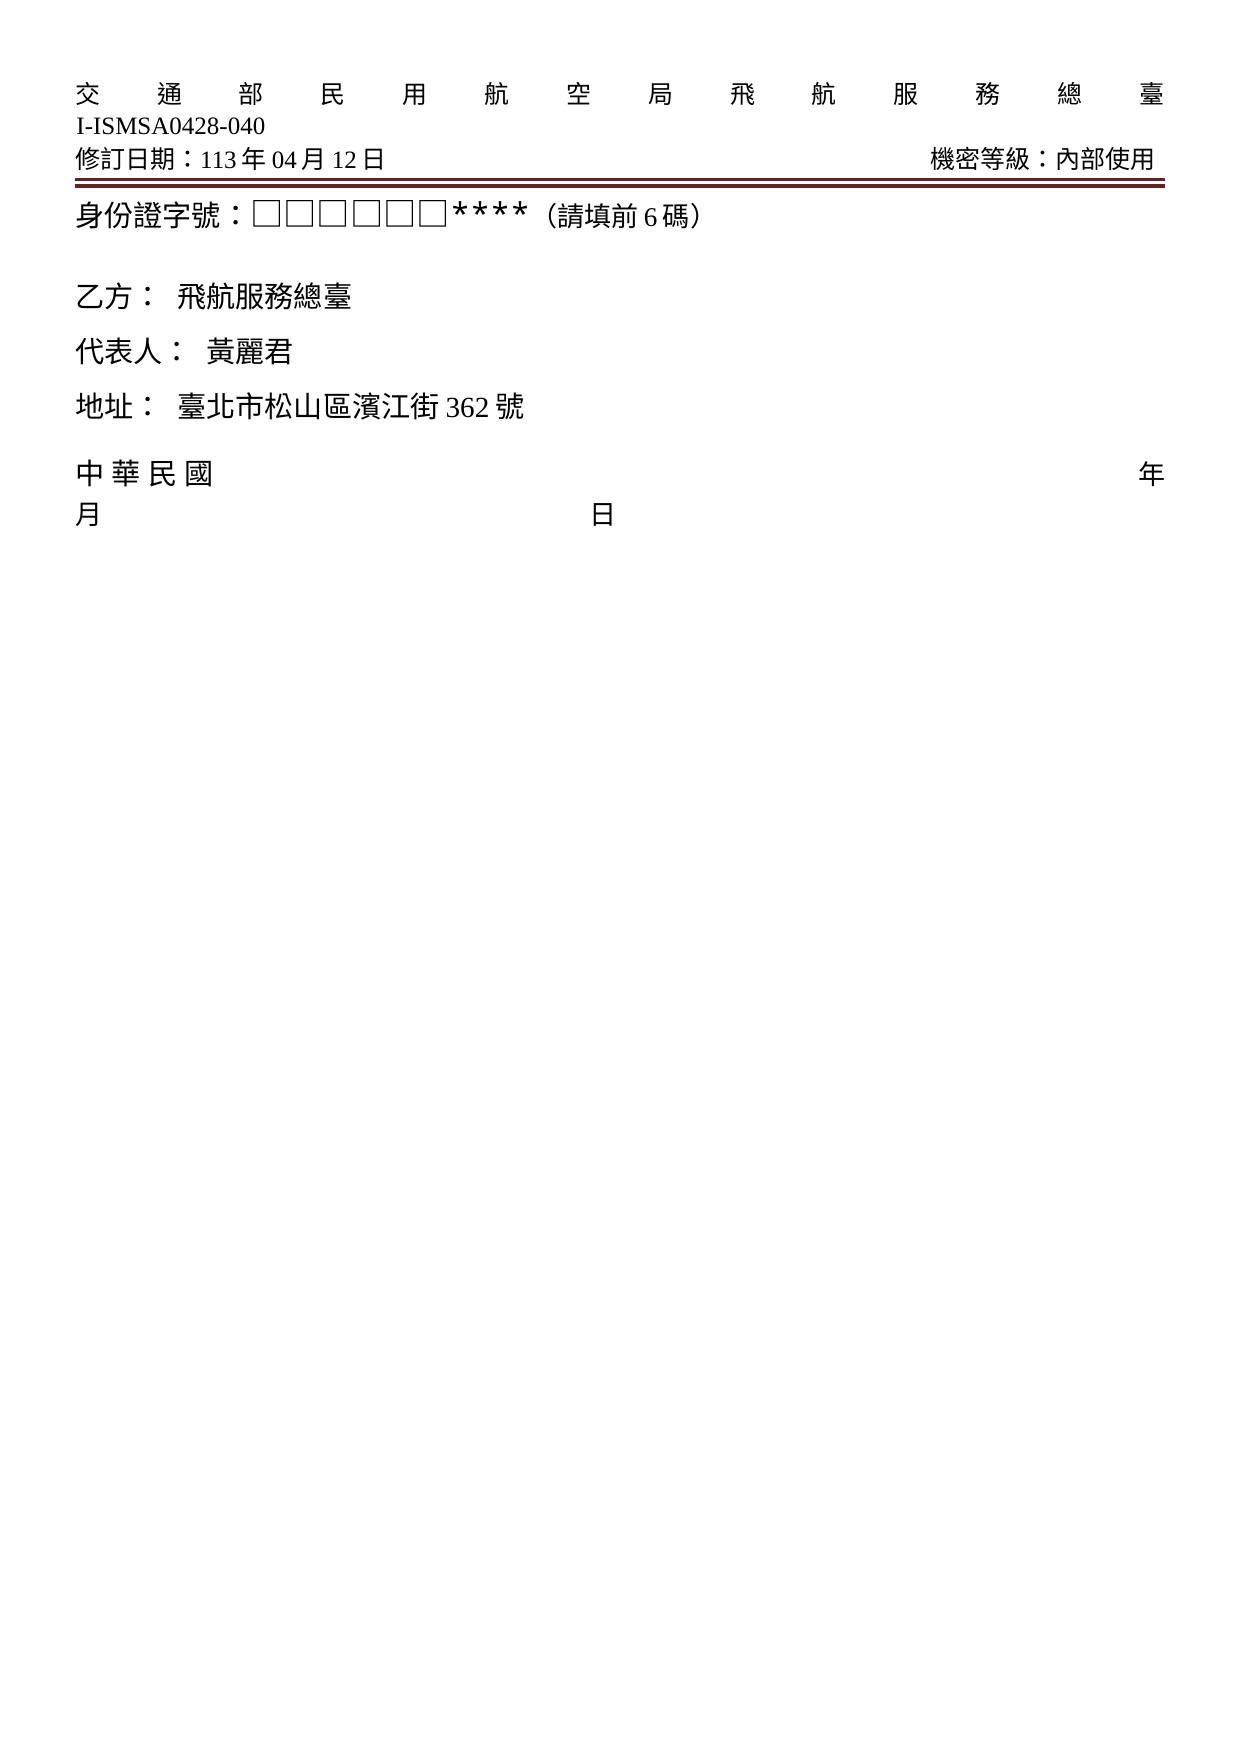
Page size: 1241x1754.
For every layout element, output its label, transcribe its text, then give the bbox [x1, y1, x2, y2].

text 乙方： 飛航服務總臺 [75, 274, 1165, 316]
text 地址： 臺北市松山區濱江街362號 [75, 383, 1165, 426]
text 中華民國 年 月 日 [75, 451, 1165, 532]
text 身份證字號：□□□□□□****（請填前6碼） [75, 188, 1165, 236]
text 代表人： 黃麗君 [75, 328, 1165, 371]
